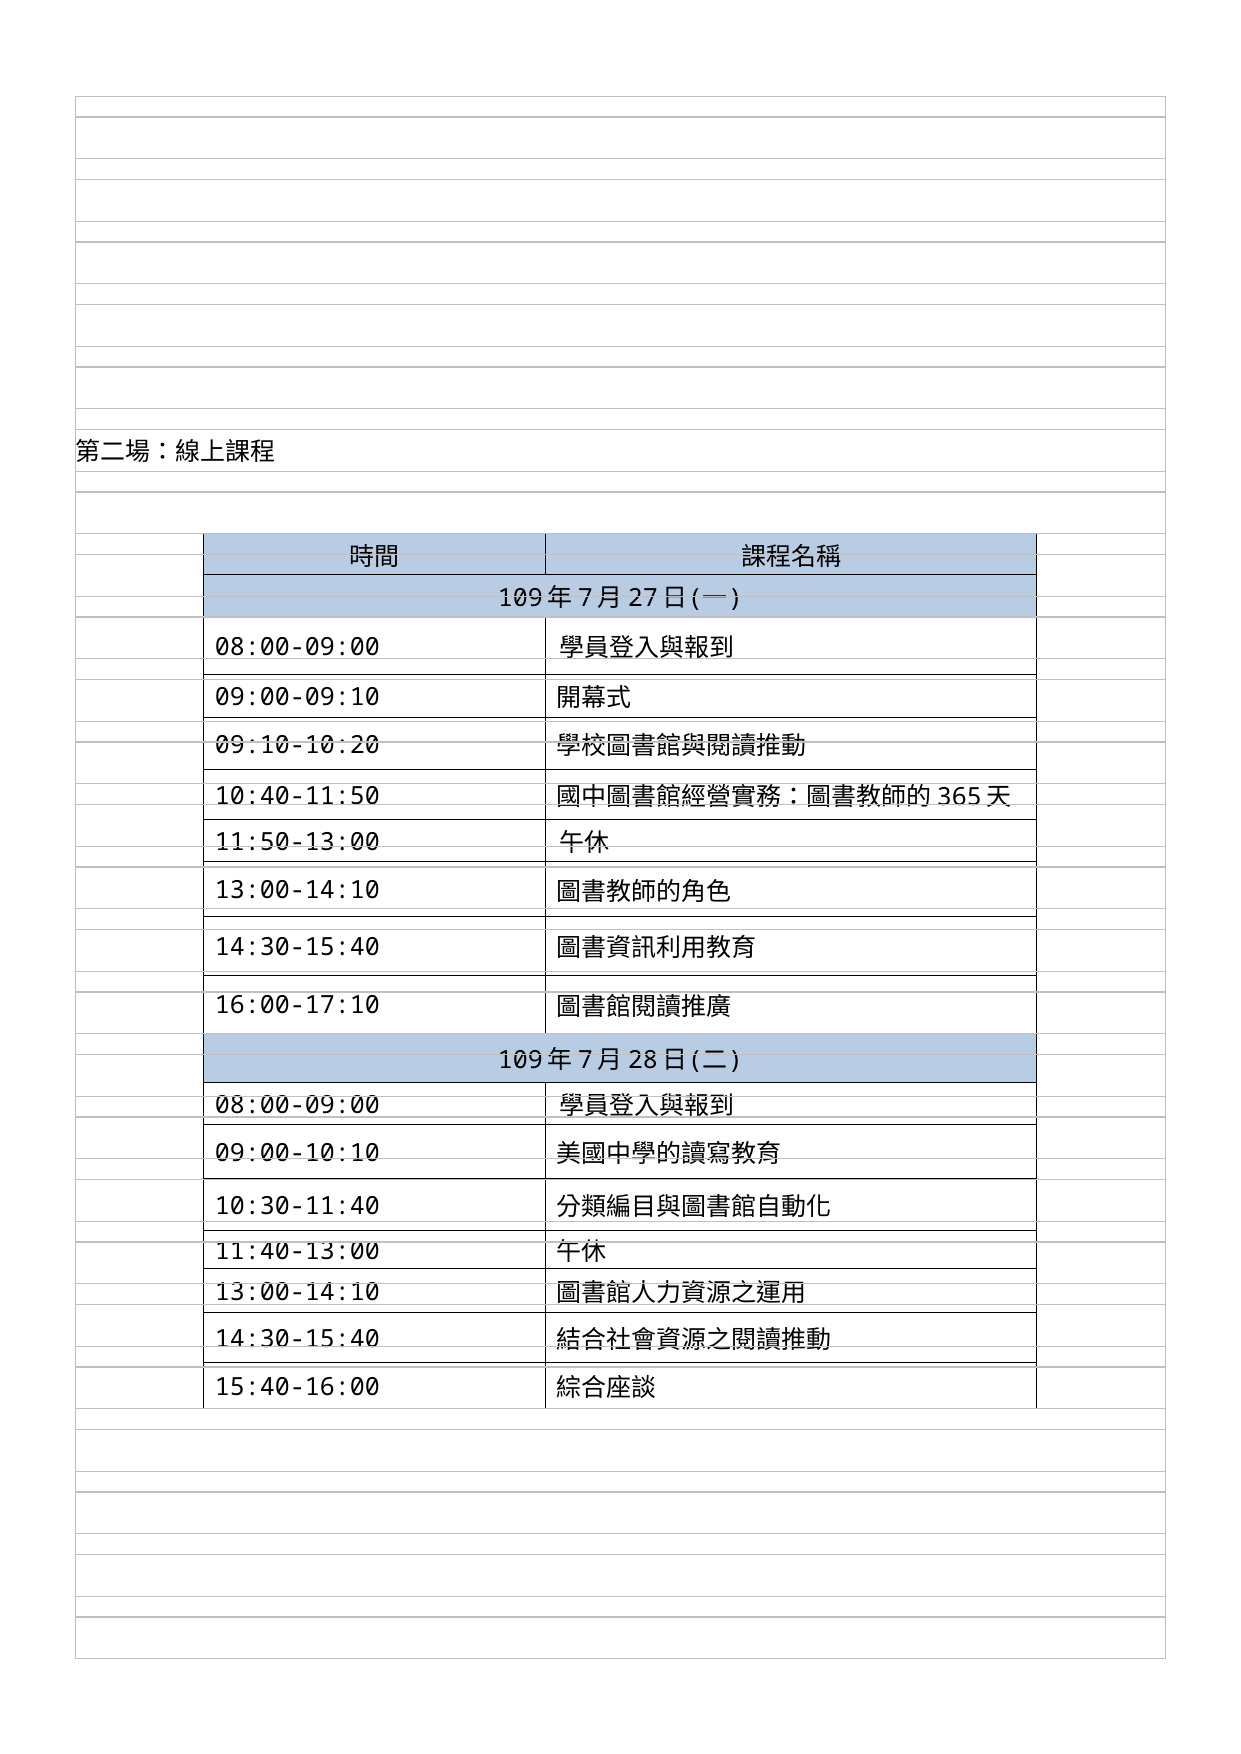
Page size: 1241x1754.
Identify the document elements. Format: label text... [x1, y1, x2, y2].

table_cell [204, 659, 545, 673]
table_cell 11:40-13:00 [204, 1243, 545, 1267]
table_cell 結合社會資源之閱讀推動 [546, 1313, 1036, 1346]
table_cell 10:30-11:40 [204, 1180, 545, 1221]
table_cell 綜合座談 [546, 1368, 1036, 1408]
table_cell 國中圖書館經營實務：圖書教師的365天 [922, 784, 1036, 804]
table_cell [546, 862, 1036, 866]
table_cell [204, 770, 545, 783]
table_cell 學員登入與報到 [546, 1097, 646, 1116]
table_cell 109年7月27日(一) [204, 597, 1036, 616]
table_cell 國中圖書館經營實務：圖書教師的365天 [685, 784, 772, 804]
table_cell [204, 805, 545, 818]
table_cell 學員登入與報到 [699, 1097, 1036, 1116]
table_cell 09:00-09:10 [204, 680, 545, 717]
table_header 課程名稱 [546, 555, 1036, 574]
table_cell [204, 1222, 545, 1230]
table_cell [204, 1305, 545, 1312]
table_cell [204, 1083, 545, 1096]
table_cell 08:00-09:00 [204, 1097, 545, 1116]
table_cell 圖書教師的角色 [546, 868, 1036, 908]
table_cell 09:00-10:10 [204, 1125, 545, 1158]
table_cell 國中圖書館經營實務：圖書教師的365天 [546, 805, 1036, 818]
table_cell 109年7月28日(二) [204, 1034, 1036, 1054]
text 第二場：線上課程 [76, 430, 1165, 471]
table_cell [204, 1269, 545, 1283]
table_cell 學員登入與報到 [546, 1083, 1036, 1096]
table_cell 美國中學的讀寫教育 [546, 1125, 1036, 1158]
table_cell 14:30-15:40 [204, 1313, 545, 1346]
table_cell 16:00-17:10 [204, 993, 545, 1033]
table_cell [546, 1231, 1036, 1241]
table_cell [204, 976, 545, 991]
table_cell 14:30-15:40 [204, 1347, 545, 1362]
table_cell 109年7月27日(一) [204, 575, 1036, 596]
table_cell 分類編目與圖書館自動化 [546, 1180, 1036, 1221]
table_cell 14:30-15:40 [204, 930, 545, 971]
table_cell 109年7月28日(二) [204, 1055, 1036, 1082]
table_cell [204, 1118, 545, 1124]
table_cell 結合社會資源之閱讀推動 [546, 1347, 1036, 1362]
table_cell 學員登入與報到 [546, 618, 1036, 658]
table_cell [546, 1305, 1036, 1312]
table_cell 08:00-09:00 [204, 618, 545, 658]
table_cell 學校圖書館與閱讀推動 [546, 743, 1036, 769]
table_cell 國中圖書館經營實務：圖書教師的365天 [885, 784, 912, 804]
table_cell 學員登入與報到 [663, 1097, 693, 1116]
table_cell [546, 1222, 1036, 1230]
table_cell 美國中學的讀寫教育 [546, 1159, 1036, 1178]
table_cell [204, 862, 545, 866]
table_cell 學校圖書館與閱讀推動 [546, 722, 1036, 741]
table_header 時間 [204, 555, 545, 574]
table_header 時間 [204, 534, 545, 554]
table_cell 13:00-14:10 [204, 1284, 545, 1304]
table_cell 國中圖書館經營實務：圖書教師的365天 [546, 770, 1036, 783]
table_cell 11:50-13:00 [204, 847, 545, 861]
table_cell 學員登入與報到 [546, 1118, 1036, 1124]
table_cell 午休 [546, 820, 1036, 846]
table_cell [546, 675, 1036, 679]
table_cell 國中圖書館經營實務：圖書教師的365天 [594, 784, 689, 804]
table_cell [204, 909, 545, 916]
table_cell [204, 675, 545, 679]
table_cell 10:40-11:50 [204, 784, 545, 804]
table_cell 國中圖書館經營實務：圖書教師的365天 [546, 784, 592, 804]
table_cell 學員登入與報到 [637, 1102, 656, 1116]
table_cell 圖書資訊利用教育 [546, 930, 1036, 971]
text [76, 409, 1165, 429]
table_cell 學員登入與報到 [648, 1097, 667, 1116]
table_cell 午休 [546, 1243, 1036, 1267]
table_cell [546, 909, 1036, 916]
table_cell 09:10-10:20 [204, 743, 545, 769]
table_cell [204, 1231, 545, 1241]
table_cell [204, 917, 545, 929]
table_cell 圖書館閱讀推廣 [546, 993, 1036, 1033]
table_cell [546, 976, 1036, 991]
table_cell 09:00-10:10 [204, 1159, 545, 1178]
table_cell 開幕式 [546, 680, 1036, 717]
table_cell [546, 917, 1036, 929]
table_cell 午休 [546, 847, 1036, 861]
table_cell 國中圖書館經營實務：圖書教師的365天 [763, 784, 864, 804]
table_cell 圖書館人力資源之運用 [546, 1284, 1036, 1304]
table_cell 15:40-16:00 [204, 1368, 545, 1408]
table_cell 09:10-10:20 [204, 722, 545, 741]
table_cell 13:00-14:10 [204, 868, 545, 908]
table_cell 11:50-13:00 [204, 820, 545, 846]
table_header 課程名稱 [546, 534, 1036, 554]
table_cell [546, 659, 1036, 673]
table_cell [546, 1269, 1036, 1283]
